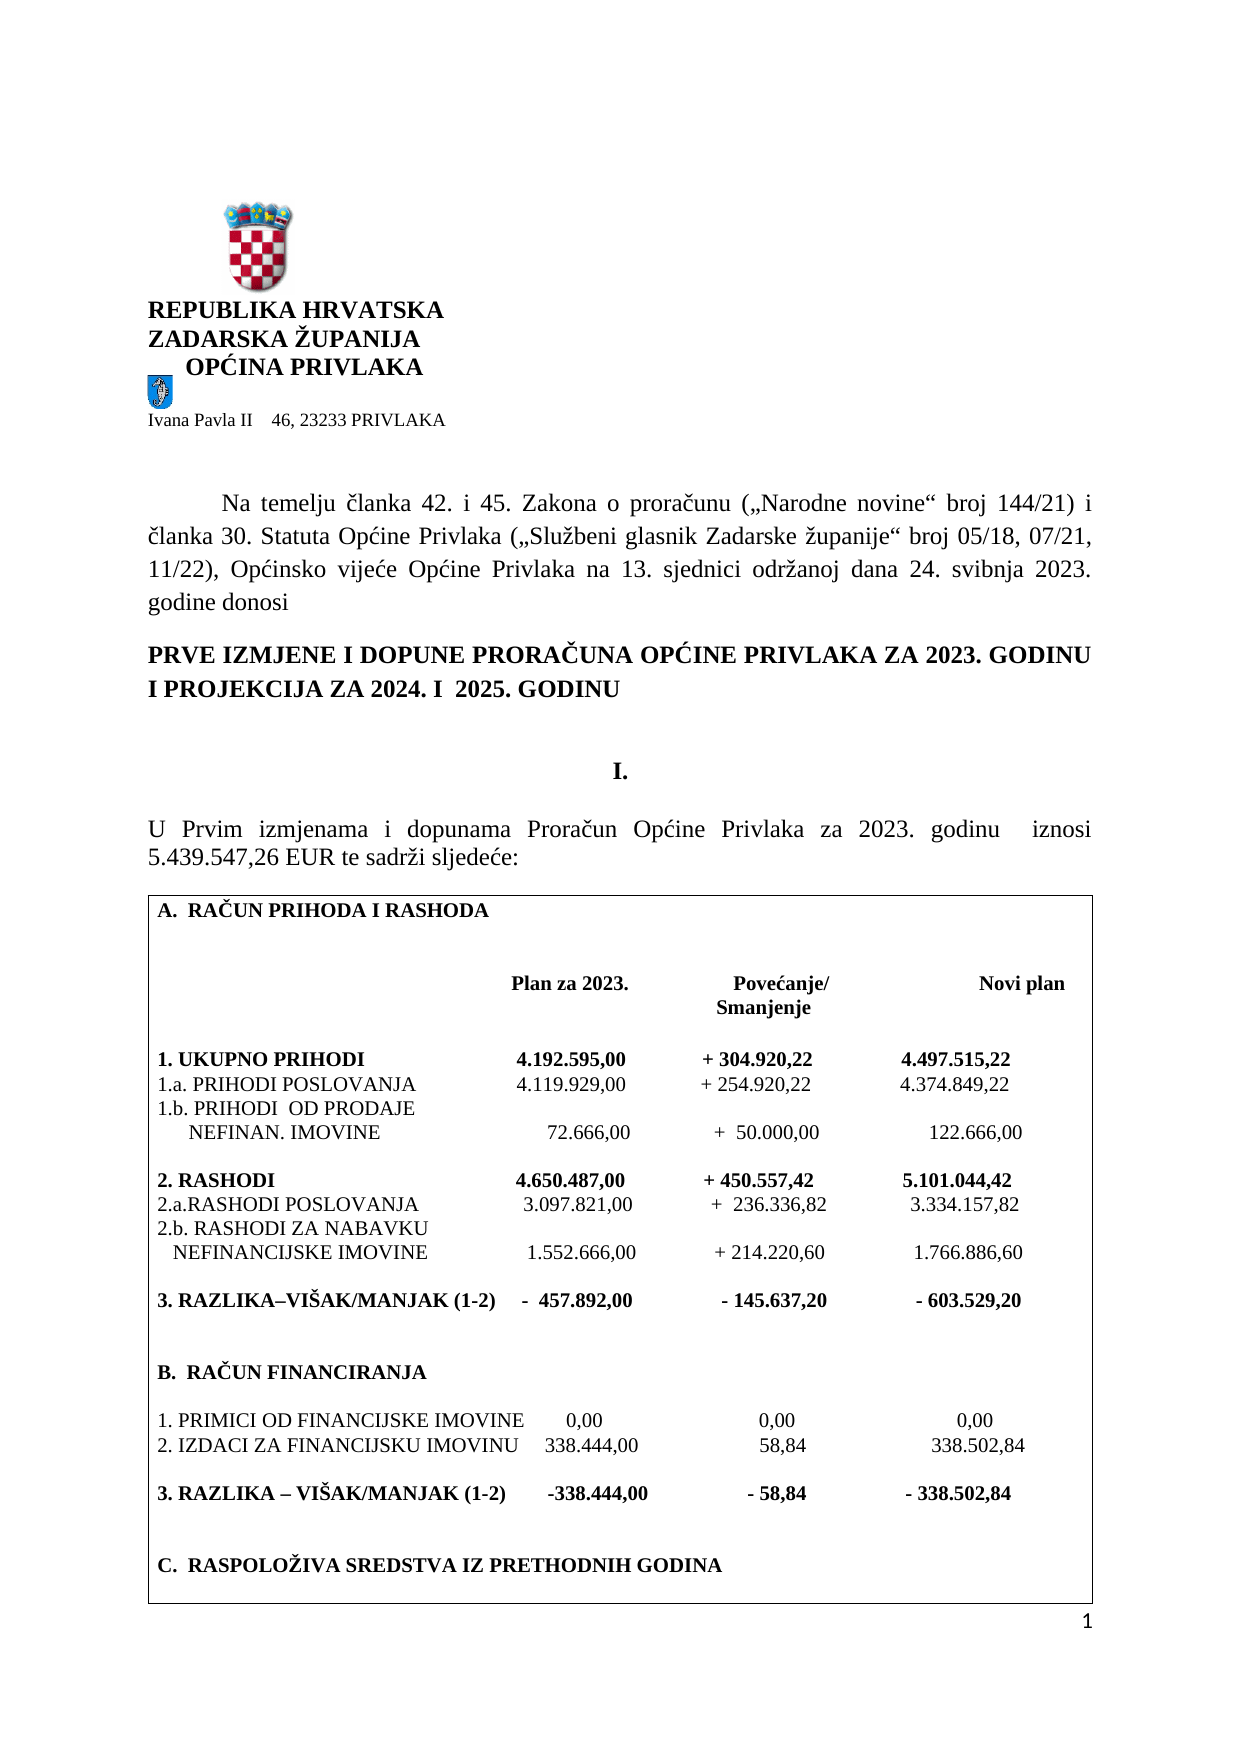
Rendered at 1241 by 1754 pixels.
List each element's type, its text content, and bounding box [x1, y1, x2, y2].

text A. RAČUN PRIHODA I RASHODA [149, 896, 1092, 922]
text Na temelju članka 42. i 45. Zakona o proračunu („Narodne novine“ broj 144/21) i članka 30. Statuta Općine Privlaka („Službeni glasnik Zadarske županije“ broj 05/18, 07/21, 11/22), Općinsko vijeće Općine Privlaka na 13. sjednici održanoj dana 24. svibnja 2023. godine donosi [148, 488, 1093, 616]
text 2. IZDACI ZA FINANCIJSKU IMOVINU 338.444,00 58,84 338.502,84 [149, 1429, 1092, 1457]
text 1. UKUPNO PRIHODI 4.192.595,00 + 304.920,22 4.497.515,22 [149, 1040, 1092, 1068]
text NEFINAN. IMOVINE 72.666,00 + 50.000,00 122.666,00 [149, 1117, 1092, 1144]
text 1. PRIMICI OD FINANCIJSKE IMOVINE 0,00 0,00 0,00 [149, 1405, 1092, 1429]
text OPĆINA PRIVLAKA [148, 352, 1093, 409]
text REPUBLIKA HRVATSKA [148, 295, 1093, 324]
text U Prvim izmjenama i dopunama Proračun Općine Privlaka za 2023. godinu iznosi 5.439.547,26 EUR te sadrži sljedeće: [148, 814, 1093, 871]
text 3. RAZLIKA – VIŠAK/MANJAK (1-2) -338.444,00 - 58,84 - 338.502,84 [149, 1477, 1092, 1505]
text ZADARSKA ŽUPANIJA [148, 324, 1093, 352]
text 2.a.RASHODI POSLOVANJA 3.097.821,00 + 236.336,82 3.334.157,82 [149, 1189, 1092, 1213]
text PRVE IZMJENE I DOPUNE PRORAČUNA OPĆINE PRIVLAKA ZA 2023. GODINU I PROJEKCIJA ZA 2024. I 2025. GODINU [148, 641, 1093, 702]
text NEFINANCIJSKE IMOVINE 1.552.666,00 + 214.220,60 1.766.886,60 [149, 1237, 1092, 1264]
text Ivana Pavla II 46, 23233 PRIVLAKA [148, 409, 1093, 430]
text 1.a. PRIHODI POSLOVANJA 4.119.929,00 + 254.920,22 4.374.849,22 [149, 1068, 1092, 1092]
text Plan za 2023. Povećanje/ Novi plan [149, 967, 1092, 992]
text 2.b. RASHODI ZA NABAVKU [149, 1213, 1092, 1237]
text 3. RAZLIKA–VIŠAK/MANJAK (1-2) - 457.892,00 - 145.637,20 - 603.529,20 [149, 1285, 1092, 1312]
text 2. RASHODI 4.650.487,00 + 450.557,42 5.101.044,42 [149, 1165, 1092, 1189]
text C. RASPOLOŽIVA SREDSTVA IZ PRETHODNIH GODINA [149, 1550, 1092, 1577]
text I. [148, 756, 1093, 785]
text Smanjenje [149, 992, 1092, 1019]
text B. RAČUN FINANCIRANJA [149, 1357, 1092, 1384]
text 1.b. PRIHODI OD PRODAJE [149, 1092, 1092, 1117]
